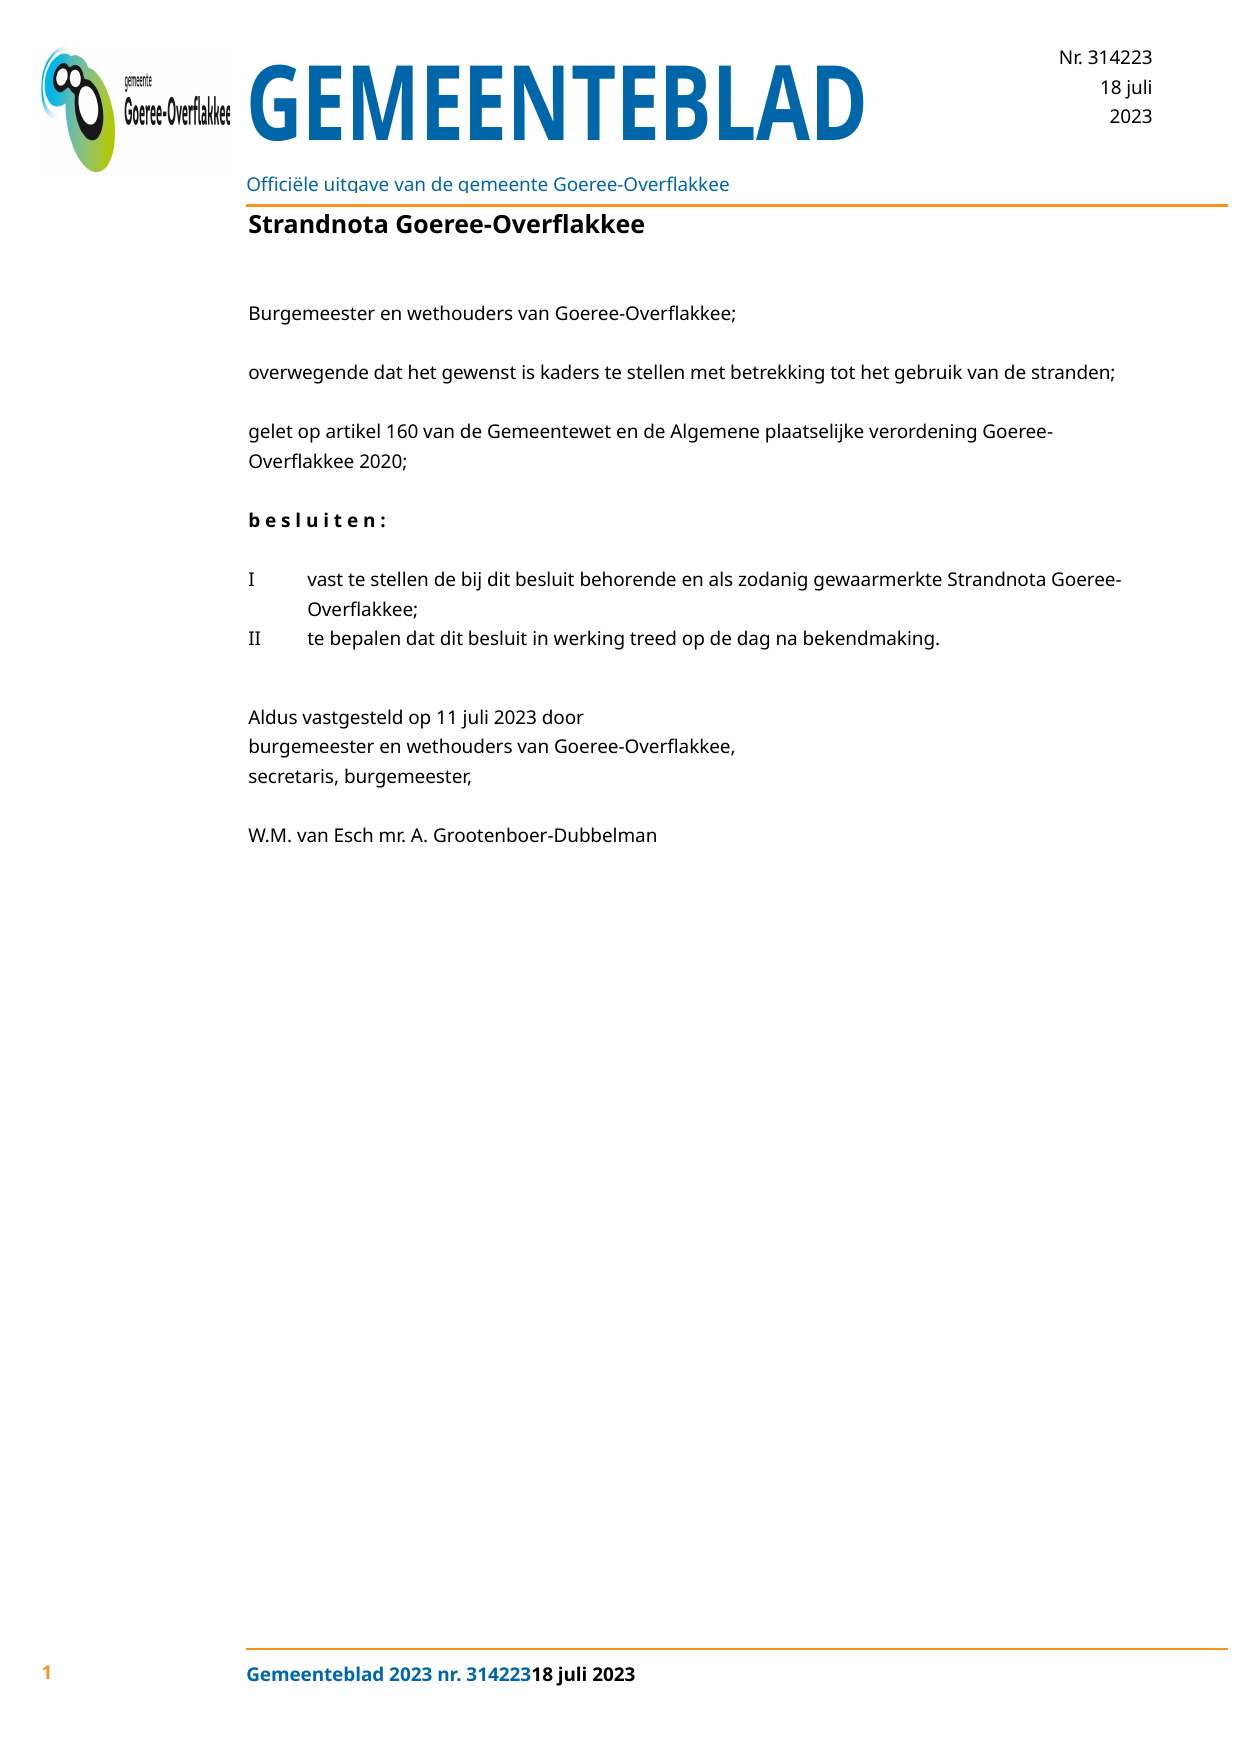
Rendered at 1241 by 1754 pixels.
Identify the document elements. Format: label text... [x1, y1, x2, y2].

text Burgemeester en wethouders van Goeree-Overflakkee; [248, 300, 1152, 326]
text Aldus vastgesteld op 11 juli 2023 door [248, 704, 1152, 730]
text gelet op artikel 160 van de Gemeentewet en de Algemene plaatselijke verordening Goeree-Overflakkee 2020; [248, 418, 1152, 473]
text burgemeester en wethouders van Goeree-Overflakkee, [248, 734, 1152, 759]
text Strandnota Goeree-Overflakkee [248, 207, 1152, 241]
list vast te stellen de bij dit besluit behorende en als zodanig gewaarmerkte Strandnota Goeree-Overflakkee; [248, 566, 1152, 621]
picture [41, 47, 231, 172]
text secretaris, burgemeester, [248, 763, 1152, 789]
text overwegende dat het gewenst is kaders te stellen met betrekking tot het gebruik van de stranden; [248, 359, 1152, 385]
text W.M. van Esch mr. A. Grootenboer-Dubbelman [248, 822, 1152, 848]
text b e s l u i t e n : [248, 507, 1152, 533]
list te bepalen dat dit besluit in werking treed op de dag na bekendmaking. [248, 625, 1152, 651]
